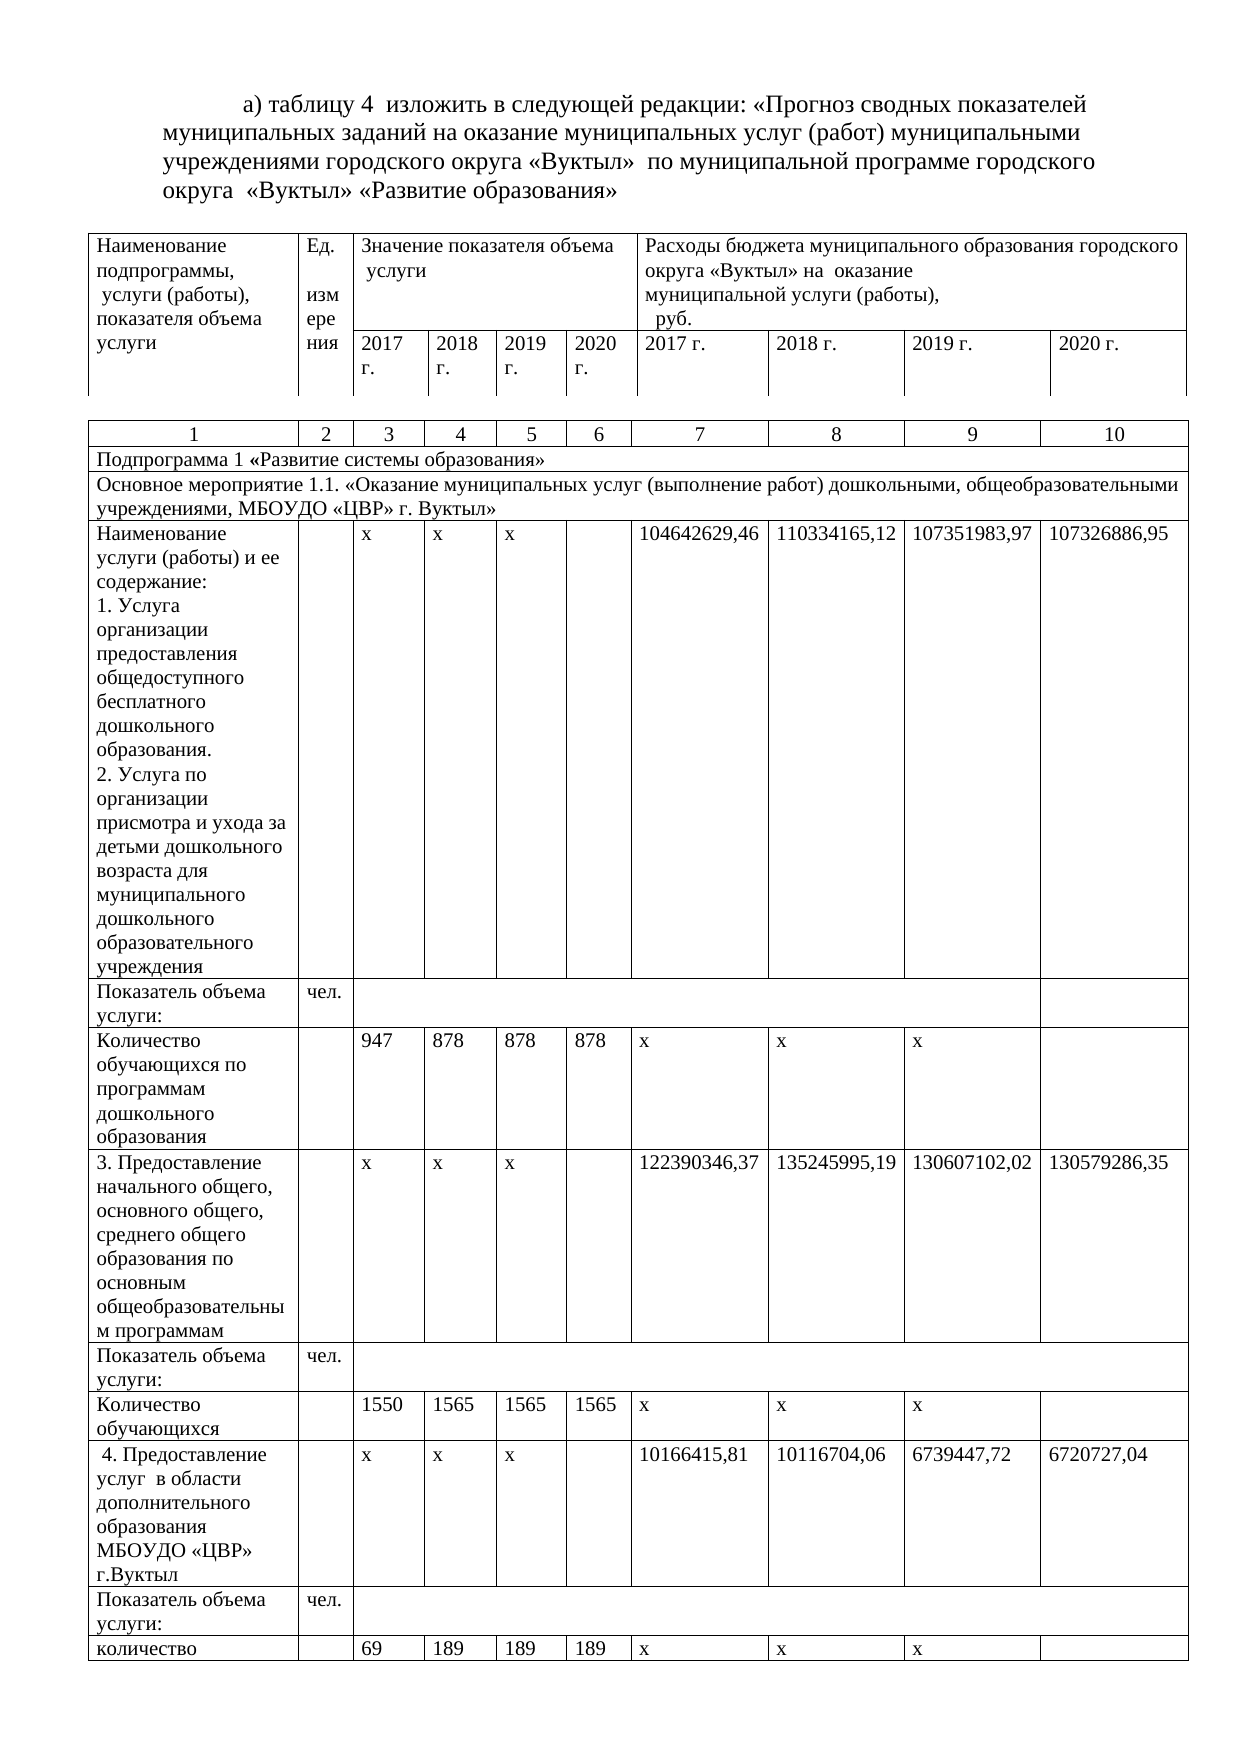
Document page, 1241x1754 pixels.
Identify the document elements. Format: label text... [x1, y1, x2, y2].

table_header 2 [299, 421, 353, 446]
table_cell 107351983,97 [905, 521, 1040, 978]
table_cell 878 [567, 1028, 631, 1148]
table_header 7 [632, 421, 768, 446]
table_cell [299, 521, 353, 978]
table_cell 10166415,81 [632, 1441, 768, 1586]
table_cell x [632, 1028, 768, 1148]
table_cell [567, 521, 631, 978]
table_cell 2017 г. [638, 331, 768, 396]
table_cell 189 [497, 1636, 566, 1660]
table_cell [354, 1587, 1188, 1635]
table_cell 110334165,12 [769, 521, 904, 978]
table_cell 1550 [354, 1392, 424, 1440]
table_cell 1565 [425, 1392, 496, 1440]
table_header Значение показателя объема услуги [354, 234, 637, 330]
table_cell 122390346,37 [632, 1150, 768, 1342]
table_cell x [769, 1636, 904, 1660]
table_cell [567, 1150, 631, 1342]
table_cell чел. [299, 1587, 353, 1635]
table_header 10 [1041, 421, 1188, 446]
table_header 3 [354, 421, 424, 446]
text а) таблицу 4 изложить в следующей редакции: «Прогноз сводных показателей муниципальных заданий на оказание муниципальных услуг (работ) муниципальными учреждениями городского округа «Вуктыл» по муниципальной программе городского округа «Вуктыл» «Развитие образования» [162, 89, 1122, 204]
table_cell 2020 г. [567, 331, 637, 396]
table_cell Количество обучающихся [89, 1392, 298, 1440]
table_cell x [354, 1441, 424, 1586]
table_cell [299, 1636, 353, 1660]
table_cell 3. Предоставление начального общего, основного общего, среднего общего образования по основным общеобразовательным программам [89, 1150, 298, 1342]
table_cell 6720727,04 [1041, 1441, 1188, 1586]
table_cell x [632, 1636, 768, 1660]
table_cell 2019 г. [497, 331, 566, 396]
table_cell x [497, 521, 566, 978]
table_cell чел. [299, 979, 353, 1027]
table_cell Показатель объема услуги: [89, 1587, 298, 1635]
table_cell [299, 1441, 353, 1586]
table_cell Показатель объема услуги: [89, 1343, 298, 1391]
table_cell 878 [425, 1028, 496, 1148]
table_cell [354, 1343, 1188, 1391]
table_header 4 [425, 421, 496, 446]
table_cell x [497, 1441, 566, 1586]
table_cell [299, 1150, 353, 1342]
table_cell x [905, 1392, 1040, 1440]
table_cell x [497, 1150, 566, 1342]
table_cell [299, 1028, 353, 1148]
table_cell чел. [299, 1343, 353, 1391]
table_header 1 [89, 421, 298, 446]
table_cell 69 [354, 1636, 424, 1660]
table_cell 947 [354, 1028, 424, 1148]
table_cell [354, 979, 1040, 1027]
table_cell x [632, 1392, 768, 1440]
table_cell [1041, 1392, 1188, 1440]
table_cell [299, 1392, 353, 1440]
table_cell 2019 г. [905, 331, 1050, 396]
table_header 6 [567, 421, 631, 446]
table_cell 135245995,19 [769, 1150, 904, 1342]
table_cell [1041, 979, 1188, 1027]
table_header 5 [497, 421, 566, 446]
table_cell 189 [425, 1636, 496, 1660]
table_cell 4. Предоставление услуг в области дополнительного образования МБОУДО «ЦВР» г.Вуктыл [89, 1441, 298, 1586]
table_cell Подпрограмма 1 «Развитие системы образования» [89, 447, 1188, 471]
table_cell x [769, 1392, 904, 1440]
table_cell Наименование услуги (работы) и ее содержание: 1. Услуга организации предоставления общедоступного бесплатного дошкольного образования. 2. Услуга по организации присмотра и ухода за детьми дошкольного возраста для муниципального дошкольного образовательного учреждения [89, 521, 298, 978]
table_cell x [425, 521, 496, 978]
table_cell 1565 [567, 1392, 631, 1440]
table_cell x [905, 1028, 1040, 1148]
table_cell x [354, 1150, 424, 1342]
table_cell Количество обучающихся по программам дошкольного образования [89, 1028, 298, 1148]
table_cell x [425, 1441, 496, 1586]
table_cell 1565 [497, 1392, 566, 1440]
table_cell 2017 г. [354, 331, 428, 396]
table_cell 2018 г. [769, 331, 904, 396]
table_cell Основное мероприятие 1.1. «Оказание муниципальных услуг (выполнение работ) дошкольными, общеобразовательными учреждениями, МБОУДО «ЦВР» г. Вуктыл» [89, 472, 1188, 520]
table_header Наименование подпрограммы, услуги (работы), показателя объема услуги [89, 234, 298, 396]
table_header 9 [905, 421, 1040, 446]
table_cell Показатель объема услуги: [89, 979, 298, 1027]
table_cell 130579286,35 [1041, 1150, 1188, 1342]
table_cell 130607102,02 [905, 1150, 1040, 1342]
table_cell 6739447,72 [905, 1441, 1040, 1586]
table_cell [1041, 1636, 1188, 1660]
table_cell 2018 г. [429, 331, 496, 396]
table_cell 189 [567, 1636, 631, 1660]
table_cell x [769, 1028, 904, 1148]
table_cell 2020 г. [1051, 331, 1186, 396]
table_header Расходы бюджета муниципального образования городского округа «Вуктыл» на оказание муниципальной услуги (работы), руб. [638, 234, 1186, 330]
table_cell 107326886,95 [1041, 521, 1188, 978]
table_cell 10116704,06 [769, 1441, 904, 1586]
table_header Ед. измерения [299, 234, 353, 396]
table_cell x [354, 521, 424, 978]
table_cell x [425, 1150, 496, 1342]
table_cell 104642629,46 [632, 521, 768, 978]
table_cell x [905, 1636, 1040, 1660]
table_cell 878 [497, 1028, 566, 1148]
table_header 8 [769, 421, 904, 446]
table_cell [1041, 1028, 1188, 1148]
table_cell [567, 1441, 631, 1586]
table_cell количество [89, 1636, 298, 1660]
